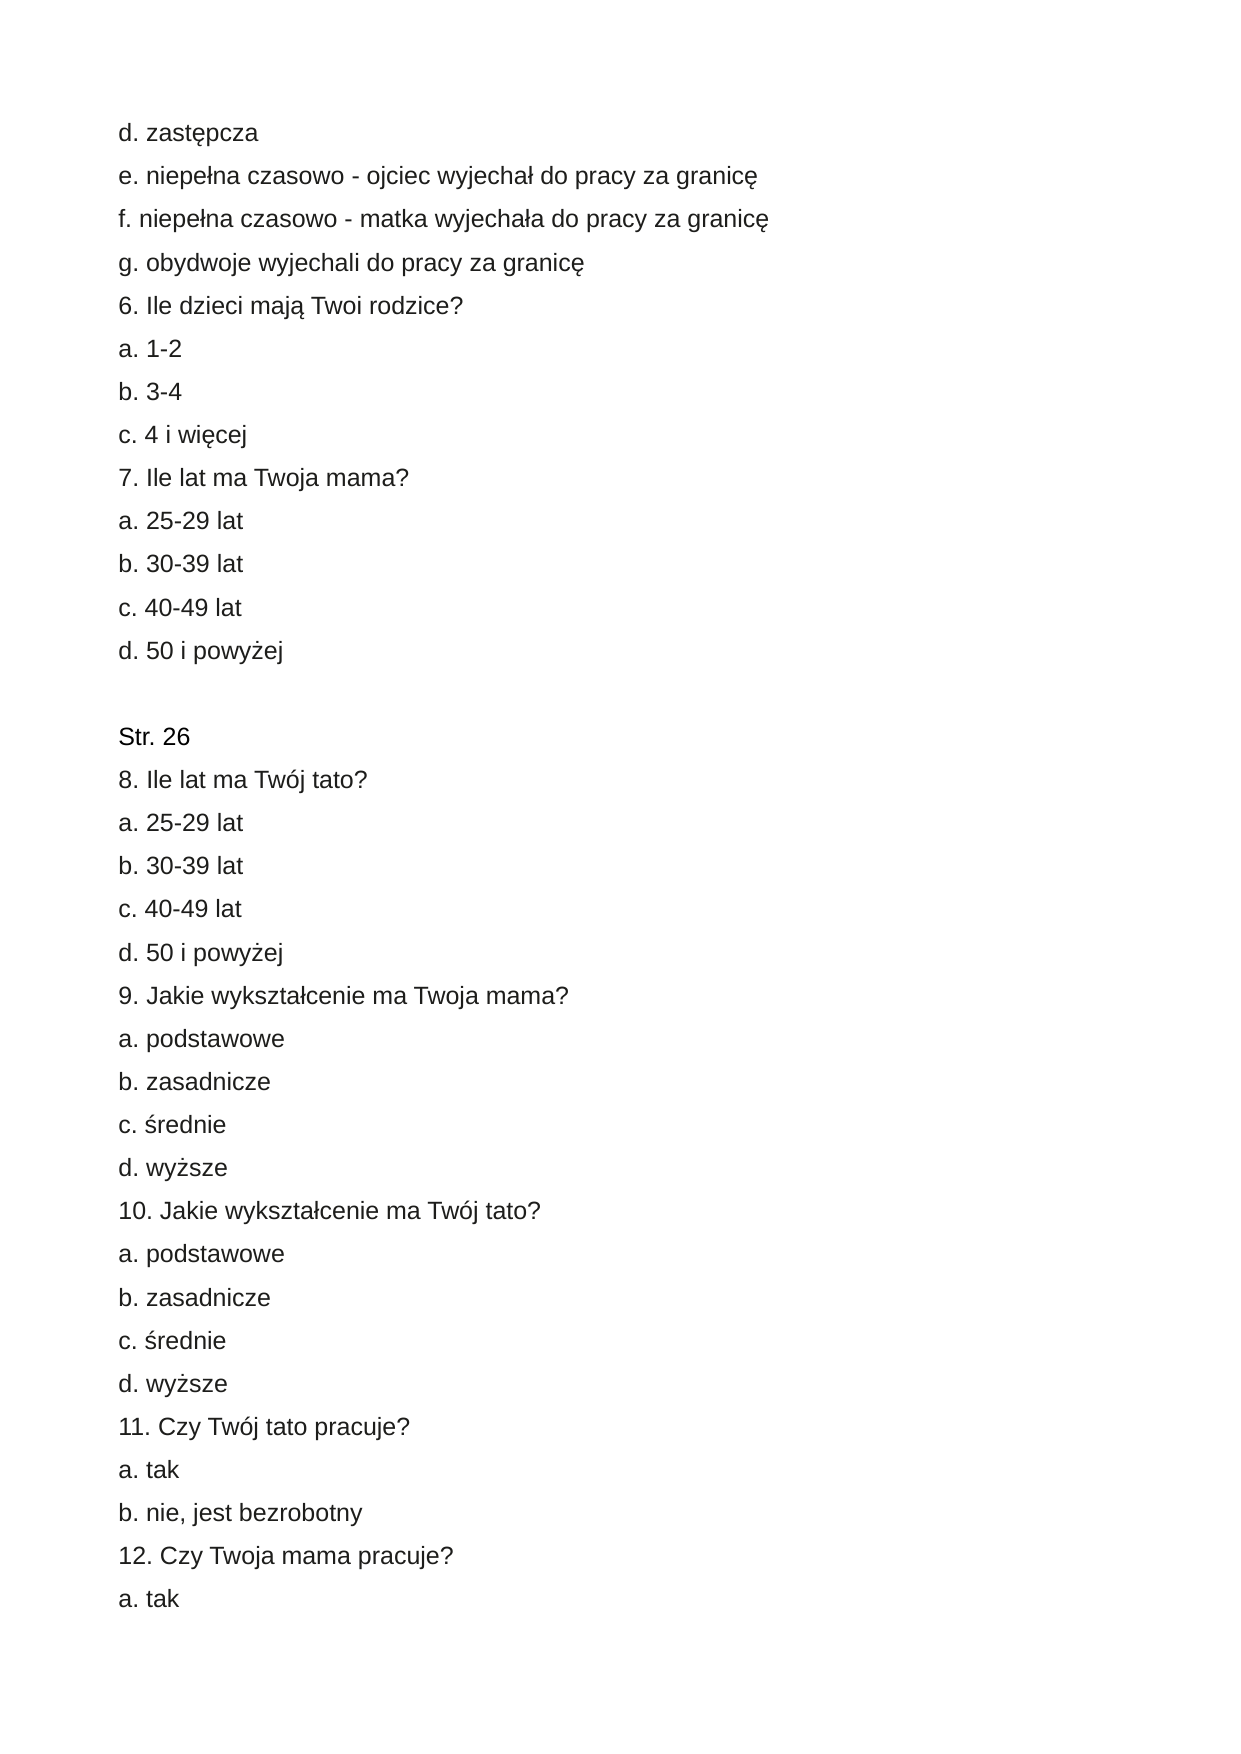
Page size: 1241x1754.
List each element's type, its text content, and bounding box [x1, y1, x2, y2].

text a. 25-29 lat [118, 506, 1122, 535]
text 6. Ile dzieci mają Twoi rodzice? [118, 291, 1122, 319]
text a. podstawowe [118, 1239, 1122, 1268]
text g. obydwoje wyjechali do pracy za granicę [118, 247, 1122, 276]
text d. 50 i powyżej [118, 636, 1122, 664]
text 7. Ile lat ma Twoja mama? [118, 463, 1122, 492]
text d. wyższe [118, 1369, 1122, 1397]
text 12. Czy Twoja mama pracuje? [118, 1541, 1122, 1570]
text b. 30-39 lat [118, 549, 1122, 578]
text a. 1-2 [118, 334, 1122, 362]
text c. średnie [118, 1326, 1122, 1354]
text e. niepełna czasowo - ojciec wyjechał do pracy za granicę [118, 161, 1122, 190]
text a. 25-29 lat [118, 808, 1122, 837]
text d. zastępcza [118, 118, 1122, 147]
text a. tak [118, 1584, 1122, 1613]
text 10. Jakie wykształcenie ma Twój tato? [118, 1196, 1122, 1225]
text d. wyższe [118, 1153, 1122, 1182]
text c. średnie [118, 1110, 1122, 1139]
text 8. Ile lat ma Twój tato? [118, 765, 1122, 794]
text b. nie, jest bezrobotny [118, 1498, 1122, 1527]
text Str. 26 [118, 722, 1122, 751]
text b. zasadnicze [118, 1282, 1122, 1311]
text c. 40-49 lat [118, 894, 1122, 923]
text c. 40-49 lat [118, 592, 1122, 621]
text f. niepełna czasowo - matka wyjechała do pracy za granicę [118, 204, 1122, 233]
text b. 3-4 [118, 377, 1122, 406]
text 11. Czy Twój tato pracuje? [118, 1412, 1122, 1441]
text b. 30-39 lat [118, 851, 1122, 880]
text a. tak [118, 1455, 1122, 1484]
text a. podstawowe [118, 1024, 1122, 1052]
text c. 4 i więcej [118, 420, 1122, 449]
text d. 50 i powyżej [118, 937, 1122, 966]
text b. zasadnicze [118, 1067, 1122, 1096]
text 9. Jakie wykształcenie ma Twoja mama? [118, 981, 1122, 1009]
